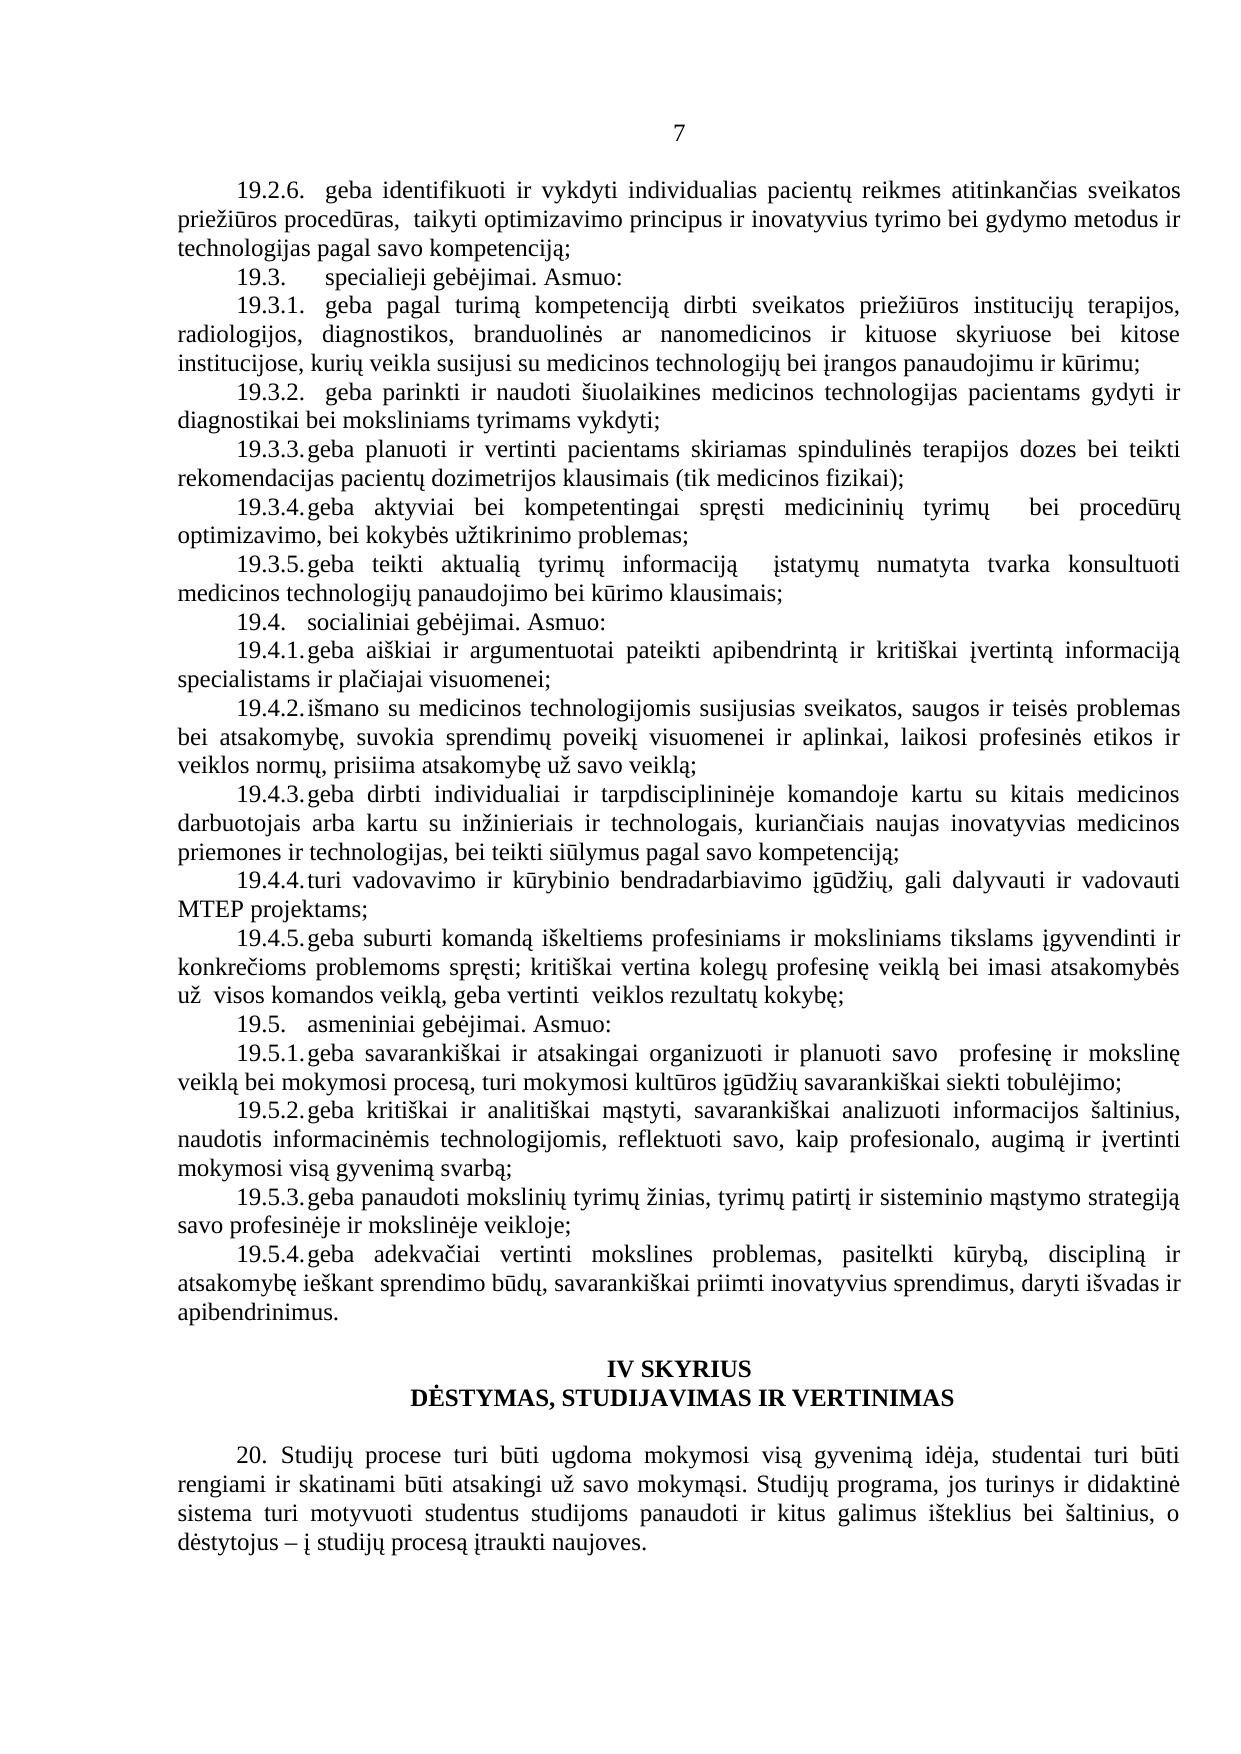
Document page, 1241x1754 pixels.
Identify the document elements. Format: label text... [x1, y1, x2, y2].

text 19.5.4. geba adekvačiai vertinti mokslines problemas, pasitelkti kūrybą, discipliną ir atsakomybę ieškant sprendimo būdų, savarankiškai priimti inovatyvius sprendimus, daryti išvadas ir apibendrinimus. [177, 1239, 1181, 1325]
text 19.2.6. geba identifikuoti ir vykdyti individualias pacientų reikmes atitinkančias sveikatos priežiūros procedūras, taikyti optimizavimo principus ir inovatyvius tyrimo bei gydymo metodus ir technologijas pagal savo kompetenciją; [177, 175, 1181, 262]
text 19.3.3. geba planuoti ir vertinti pacientams skiriamas spindulinės terapijos dozes bei teikti rekomendacijas pacientų dozimetrijos klausimais (tik medicinos fizikai); [177, 434, 1181, 492]
text 19.5. asmeniniai gebėjimai. Asmuo: [177, 1009, 1181, 1038]
text 19.4.1. geba aiškiai ir argumentuotai pateikti apibendrintą ir kritiškai įvertintą informaciją specialistams ir plačiajai visuomenei; [177, 635, 1181, 693]
text 19.3.1. geba pagal turimą kompetenciją dirbti sveikatos priežiūros institucijų terapijos, radiologijos, diagnostikos, branduolinės ar nanomedicinos ir kituose skyriuose bei kitose institucijose, kurių veikla susijusi su medicinos technologijų bei įrangos panaudojimu ir kūrimu; [177, 290, 1181, 377]
text 20. Studijų procese turi būti ugdoma mokymosi visą gyvenimą idėja, studentai turi būti rengiami ir skatinami būti atsakingi už savo mokymąsi. Studijų programa, jos turinys ir didaktinė sistema turi motyvuoti studentus studijoms panaudoti ir kitus galimus išteklius bei šaltinius, o dėstytojus – į studijų procesą įtraukti naujoves. [177, 1440, 1181, 1555]
text 19.4.3. geba dirbti individualiai ir tarpdisciplininėje komandoje kartu su kitais medicinos darbuotojais arba kartu su inžinieriais ir technologais, kuriančiais naujas inovatyvias medicinos priemones ir technologijas, bei teikti siūlymus pagal savo kompetenciją; [177, 779, 1181, 865]
text 19.3.4. geba aktyviai bei kompetentingai spręsti medicininių tyrimų bei procedūrų optimizavimo, bei kokybės užtikrinimo problemas; [177, 492, 1181, 549]
text IV SKYRIUS [177, 1354, 1181, 1383]
text 19.3.2. geba parinkti ir naudoti šiuolaikines medicinos technologijas pacientams gydyti ir diagnostikai bei moksliniams tyrimams vykdyti; [177, 377, 1181, 434]
text 19.5.3. geba panaudoti mokslinių tyrimų žinias, tyrimų patirtį ir sisteminio mąstymo strategiją savo profesinėje ir mokslinėje veikloje; [177, 1182, 1181, 1239]
text 19.3.5. geba teikti aktualią tyrimų informaciją įstatymų numatyta tvarka konsultuoti medicinos technologijų panaudojimo bei kūrimo klausimais; [177, 549, 1181, 607]
text DĖSTYMAS, STUDIJAVIMAS IR VERTINIMAS [177, 1383, 1181, 1412]
text 19.3. specialieji gebėjimai. Asmuo: [177, 262, 1181, 290]
text 19.4.2. išmano su medicinos technologijomis susijusias sveikatos, saugos ir teisės problemas bei atsakomybę, suvokia sprendimų poveikį visuomenei ir aplinkai, laikosi profesinės etikos ir veiklos normų, prisiima atsakomybę už savo veiklą; [177, 693, 1181, 779]
text 19.5.1. geba savarankiškai ir atsakingai organizuoti ir planuoti savo profesinę ir mokslinę veiklą bei mokymosi procesą, turi mokymosi kultūros įgūdžių savarankiškai siekti tobulėjimo; [177, 1038, 1181, 1095]
text 19.4.5. geba suburti komandą iškeltiems profesiniams ir moksliniams tikslams įgyvendinti ir konkrečioms problemoms spręsti; kritiškai vertina kolegų profesinę veiklą bei imasi atsakomybės už visos komandos veiklą, geba vertinti veiklos rezultatų kokybę; [177, 923, 1181, 1009]
text 19.4.4. turi vadovavimo ir kūrybinio bendradarbiavimo įgūdžių, gali dalyvauti ir vadovauti MTEP projektams; [177, 865, 1181, 923]
text 19.5.2. geba kritiškai ir analitiškai mąstyti, savarankiškai analizuoti informacijos šaltinius, naudotis informacinėmis technologijomis, reflektuoti savo, kaip profesionalo, augimą ir įvertinti mokymosi visą gyvenimą svarbą; [177, 1095, 1181, 1182]
text 19.4. socialiniai gebėjimai. Asmuo: [177, 607, 1181, 635]
